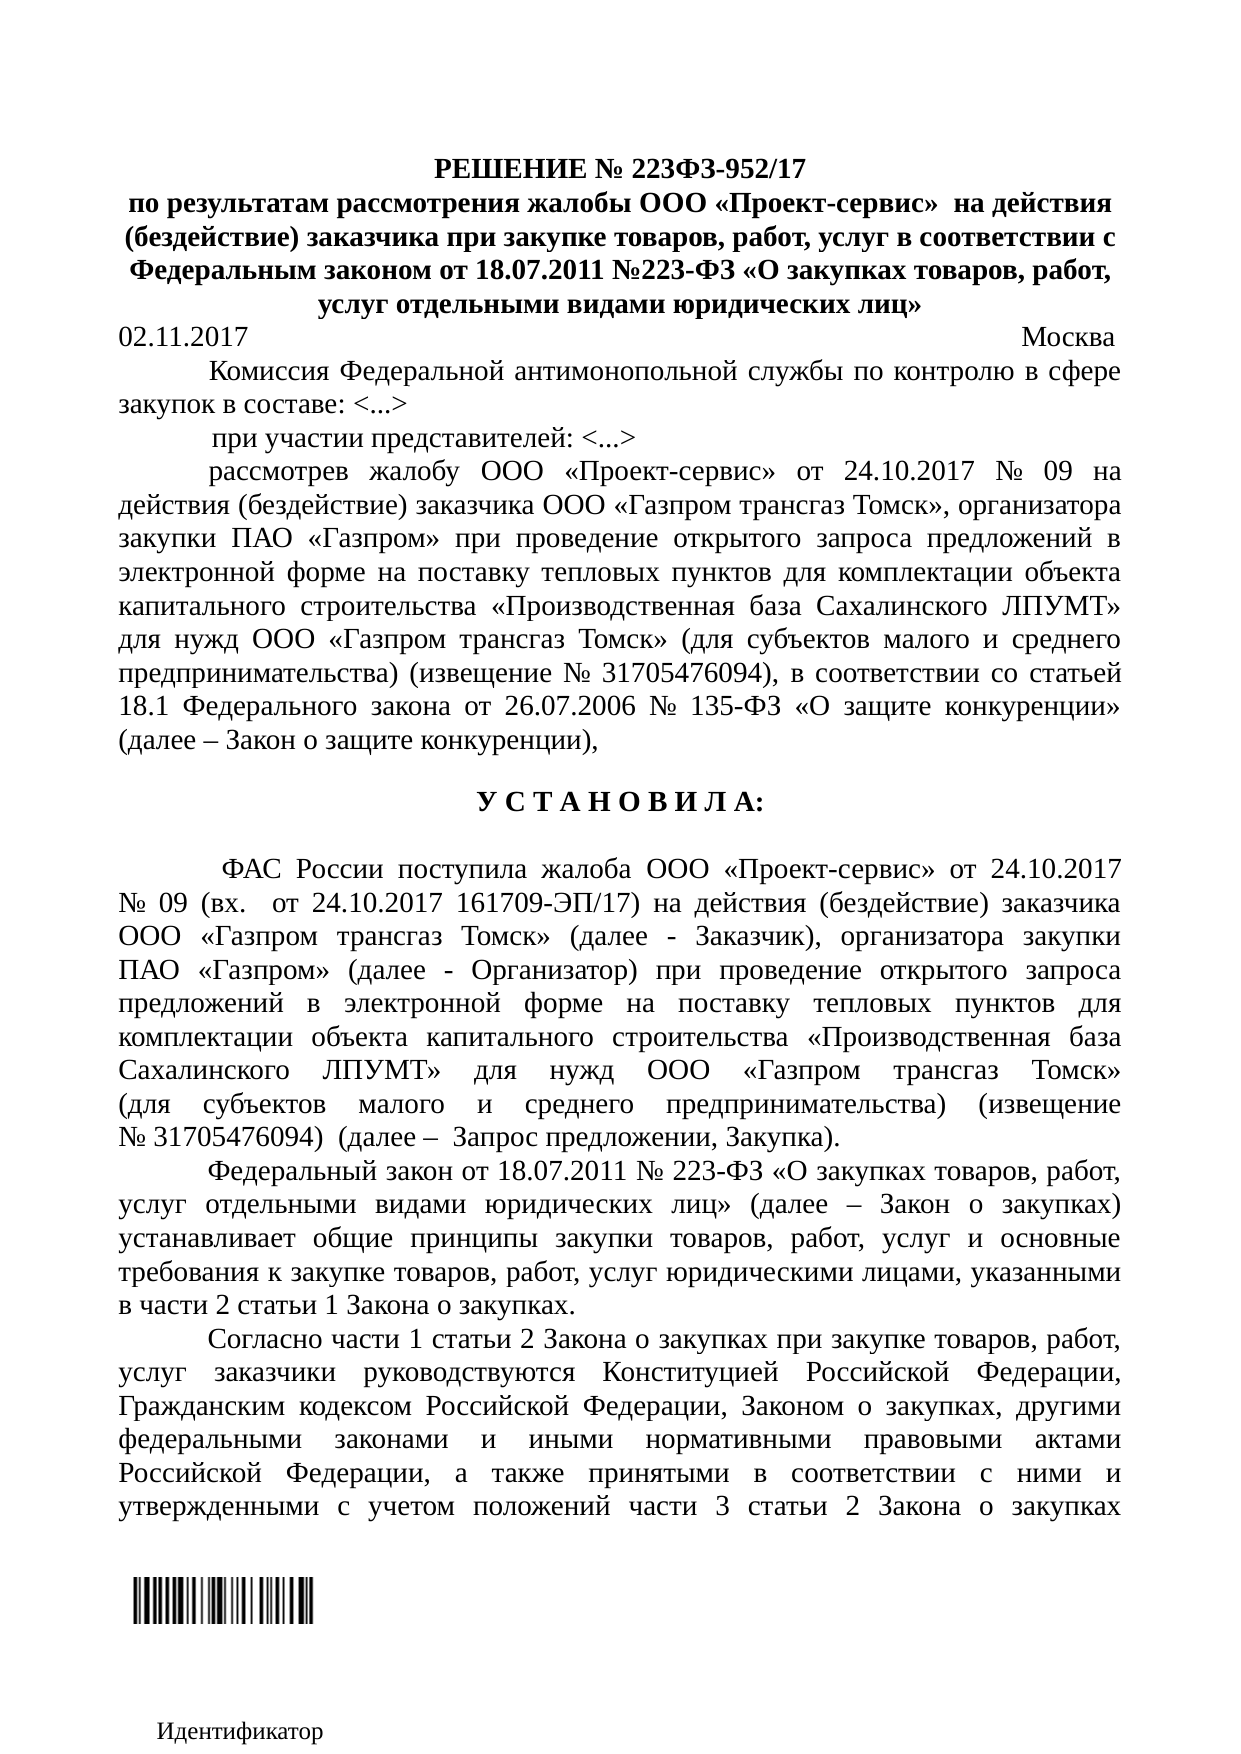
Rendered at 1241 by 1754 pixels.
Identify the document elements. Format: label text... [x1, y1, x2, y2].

picture [118, 1577, 331, 1624]
text РЕШЕНИЕ № 223ФЗ-952/17 [118, 152, 1122, 185]
text Согласно части 1 статьи 2 Закона о закупках при закупке товаров, работ, услуг заказчики руководствуются Конституцией Российской Федерации, Гражданским кодексом Российской Федерации, Законом о закупках, другими федеральными законами и иными нормативными правовыми актами Российской Федерации, а также принятыми в соответствии с ними и утвержденными с учетом положений части 3 статьи 2 Закона о закупках [118, 1321, 1122, 1522]
text рассмотрев жалобу ООО «Проект-сервис» от 24.10.2017 № 09 на действия (бездействие) заказчика ООО «Газпром трансгаз Томск», организатора закупки ПАО «Газпром» при проведение открытого запроса предложений в электронной форме на поставку тепловых пунктов для комплектации объекта капитального строительства «Производственная база Сахалинского ЛПУМТ» для нужд ООО «Газпром трансгаз Томск» (для субъектов малого и среднего предпринимательства) (извещение № 31705476094), в соответствии со статьей 18.1 Федерального закона от 26.07.2006 № 135-ФЗ «О защите конкуренции» (далее – Закон о защите конкуренции), [118, 453, 1122, 755]
text Комиссия Федеральной антимонопольной службы по контролю в сфере закупок в составе: <...> [118, 353, 1122, 420]
text по результатам рассмотрения жалобы ООО «Проект-сервис» на действия (бездействие) заказчика при закупке товаров, работ, услуг в соответствии с Федеральным законом от 18.07.2011 №223-ФЗ «О закупках товаров, работ, услуг отдельными видами юридических лиц» [118, 185, 1122, 319]
text Федеральный закон от 18.07.2011 № 223-ФЗ «О закупках товаров, работ, услуг отдельными видами юридических лиц» (далее – Закон о закупках) устанавливает общие принципы закупки товаров, работ, услуг и основные требования к закупке товаров, работ, услуг юридическими лицами, указанными в части 2 статьи 1 Закона о закупках. [118, 1153, 1122, 1321]
text 02.11.2017 Москва [118, 319, 1122, 353]
text У С Т А Н О В И Л А: [118, 784, 1122, 818]
text ФАС России поступила жалоба ООО «Проект-сервис» от 24.10.2017 № 09 (вх. от 24.10.2017 161709-ЭП/17) на действия (бездействие) заказчика ООО «Газпром трансгаз Томск» (далее - Заказчик), организатора закупки ПАО «Газпром» (далее - Организатор) при проведение открытого запроса предложений в электронной форме на поставку тепловых пунктов для комплектации объекта капитального строительства «Производственная база Сахалинского ЛПУМТ» для нужд ООО «Газпром трансгаз Томск» (для субъектов малого и среднего предпринимательства) (извещение № 31705476094) (далее – Запрос предложении, Закупка). [118, 851, 1122, 1153]
text при участии представителей: <...> [118, 420, 1122, 453]
